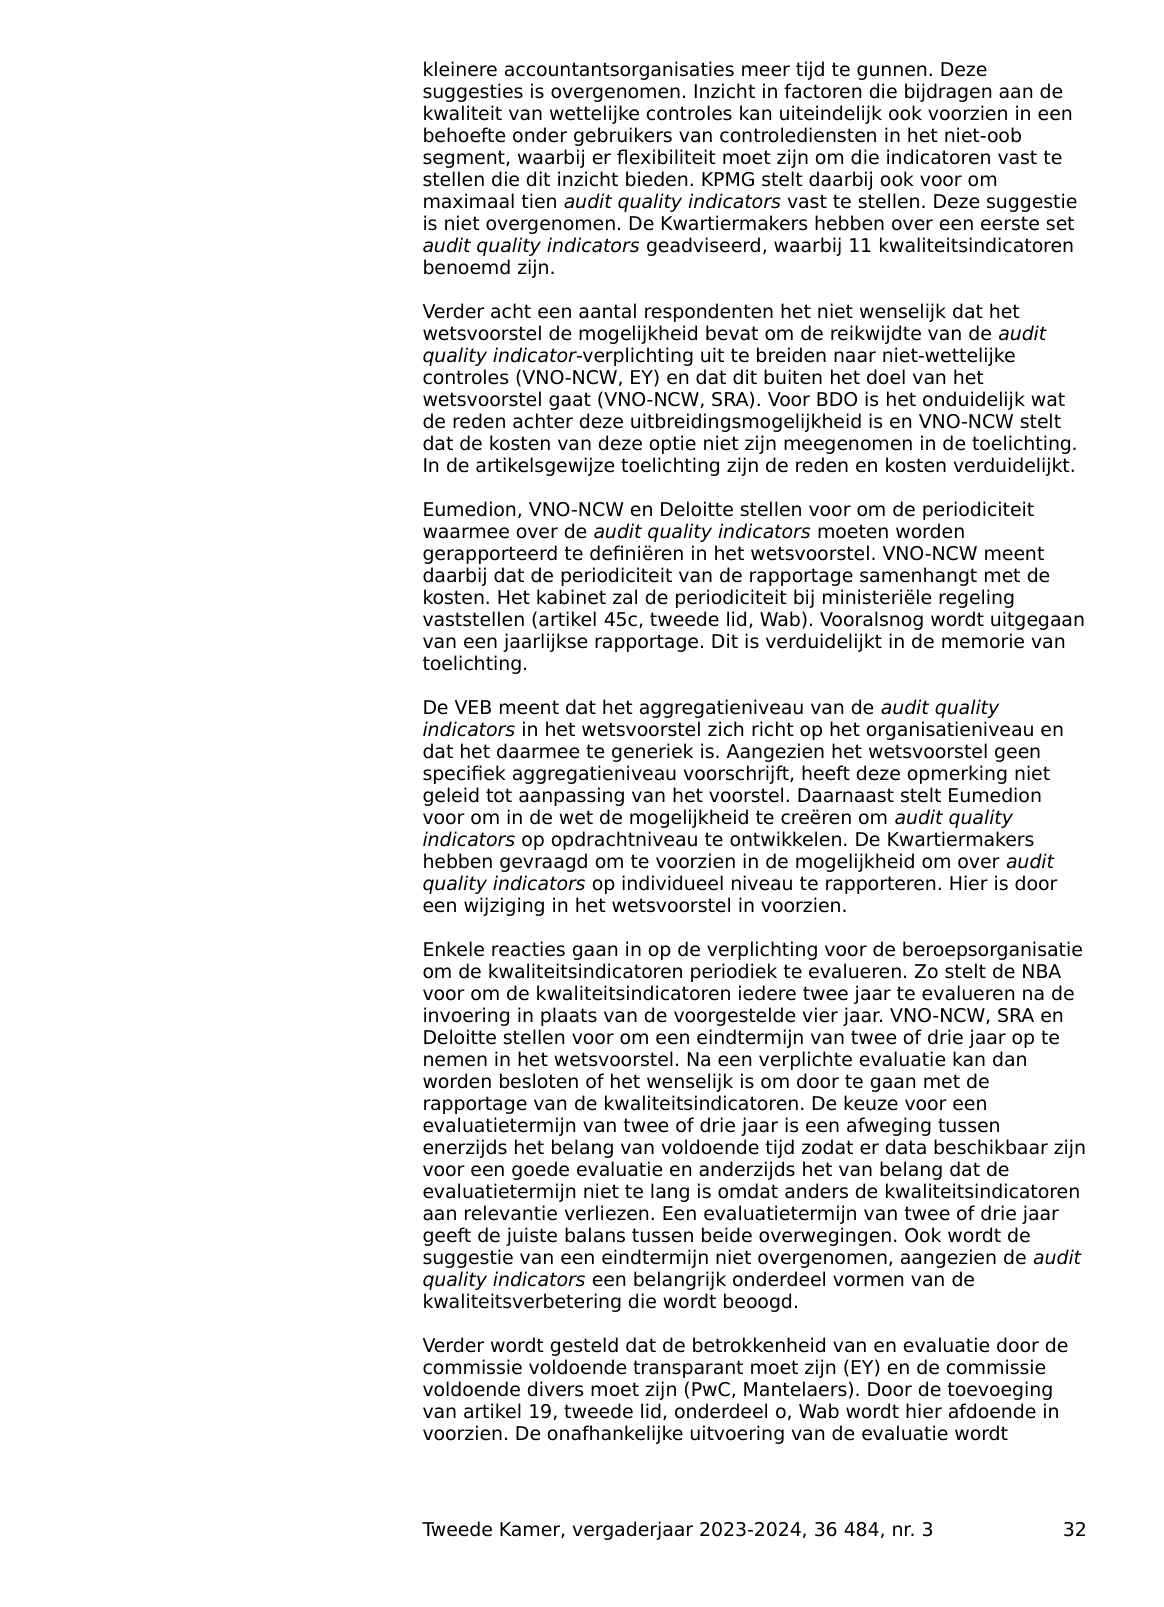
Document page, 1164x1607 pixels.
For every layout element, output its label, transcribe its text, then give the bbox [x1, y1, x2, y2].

text Verder acht een aantal respondenten het niet wenselijk dat het wetsvoorstel de mogelijkheid bevat om de reikwijdte van de audit quality indicator-verplichting uit te breiden naar niet-wettelijke controles (VNO-NCW, EY) en dat dit buiten het doel van het wetsvoorstel gaat (VNO-NCW, SRA). Voor BDO is het onduidelijk wat de reden achter deze uitbreidingsmogelijkheid is en VNO-NCW stelt dat de kosten van deze optie niet zijn meegenomen in de toelichting. In de artikelsgewijze toelichting zijn de reden en kosten verduidelijkt. [422, 301, 1087, 477]
text Verder wordt gesteld dat de betrokkenheid van en evaluatie door de commissie voldoende transparant moet zijn (EY) en de commissie voldoende divers moet zijn (PwC, Mantelaers). Door de toevoeging van artikel 19, tweede lid, onderdeel o, Wab wordt hier afdoende in voorzien. De onafhankelijke uitvoering van de evaluatie wordt [422, 1335, 1087, 1445]
text Enkele reacties gaan in op de verplichting voor de beroepsorganisatie om de kwaliteitsindicatoren periodiek te evalueren. Zo stelt de NBA voor om de kwaliteitsindicatoren iedere twee jaar te evalueren na de invoering in plaats van de voorgestelde vier jaar. VNO-NCW, SRA en Deloitte stellen voor om een eindtermijn van twee of drie jaar op te nemen in het wetsvoorstel. Na een verplichte evaluatie kan dan worden besloten of het wenselijk is om door te gaan met de rapportage van de kwaliteitsindicatoren. De keuze voor een evaluatietermijn van twee of drie jaar is een afweging tussen enerzijds het belang van voldoende tijd zodat er data beschikbaar zijn voor een goede evaluatie en anderzijds het van belang dat de evaluatietermijn niet te lang is omdat anders de kwaliteitsindicatoren aan relevantie verliezen. Een evaluatietermijn van twee of drie jaar geeft de juiste balans tussen beide overwegingen. Ook wordt de suggestie van een eindtermijn niet overgenomen, aangezien de audit quality indicators een belangrijk onderdeel vormen van de kwaliteitsverbetering die wordt beoogd. [422, 939, 1087, 1313]
text De VEB meent dat het aggregatieniveau van de audit quality indicators in het wetsvoorstel zich richt op het organisatieniveau en dat het daarmee te generiek is. Aangezien het wetsvoorstel geen specifiek aggregatieniveau voorschrijft, heeft deze opmerking niet geleid tot aanpassing van het voorstel. Daarnaast stelt Eumedion voor om in de wet de mogelijkheid te creëren om audit quality indicators op opdrachtniveau te ontwikkelen. De Kwartiermakers hebben gevraagd om te voorzien in de mogelijkheid om over audit quality indicators op individueel niveau te rapporteren. Hier is door een wijziging in het wetsvoorstel in voorzien. [422, 697, 1087, 917]
text kleinere accountantsorganisaties meer tijd te gunnen. Deze suggesties is overgenomen. Inzicht in factoren die bijdragen aan de kwaliteit van wettelijke controles kan uiteindelijk ook voorzien in een behoefte onder gebruikers van controlediensten in het niet-oob segment, waarbij er flexibiliteit moet zijn om die indicatoren vast te stellen die dit inzicht bieden. KPMG stelt daarbij ook voor om maximaal tien audit quality indicators vast te stellen. Deze suggestie is niet overgenomen. De Kwartiermakers hebben over een eerste set audit quality indicators geadviseerd, waarbij 11 kwaliteitsindicatoren benoemd zijn. [422, 59, 1087, 279]
text Eumedion, VNO-NCW en Deloitte stellen voor om de periodiciteit waarmee over de audit quality indicators moeten worden gerapporteerd te definiëren in het wetsvoorstel. VNO-NCW meent daarbij dat de periodiciteit van de rapportage samenhangt met de kosten. Het kabinet zal de periodiciteit bij ministeriële regeling vaststellen (artikel 45c, tweede lid, Wab). Vooralsnog wordt uitgegaan van een jaarlijkse rapportage. Dit is verduidelijkt in de memorie van toelichting. [422, 499, 1087, 675]
